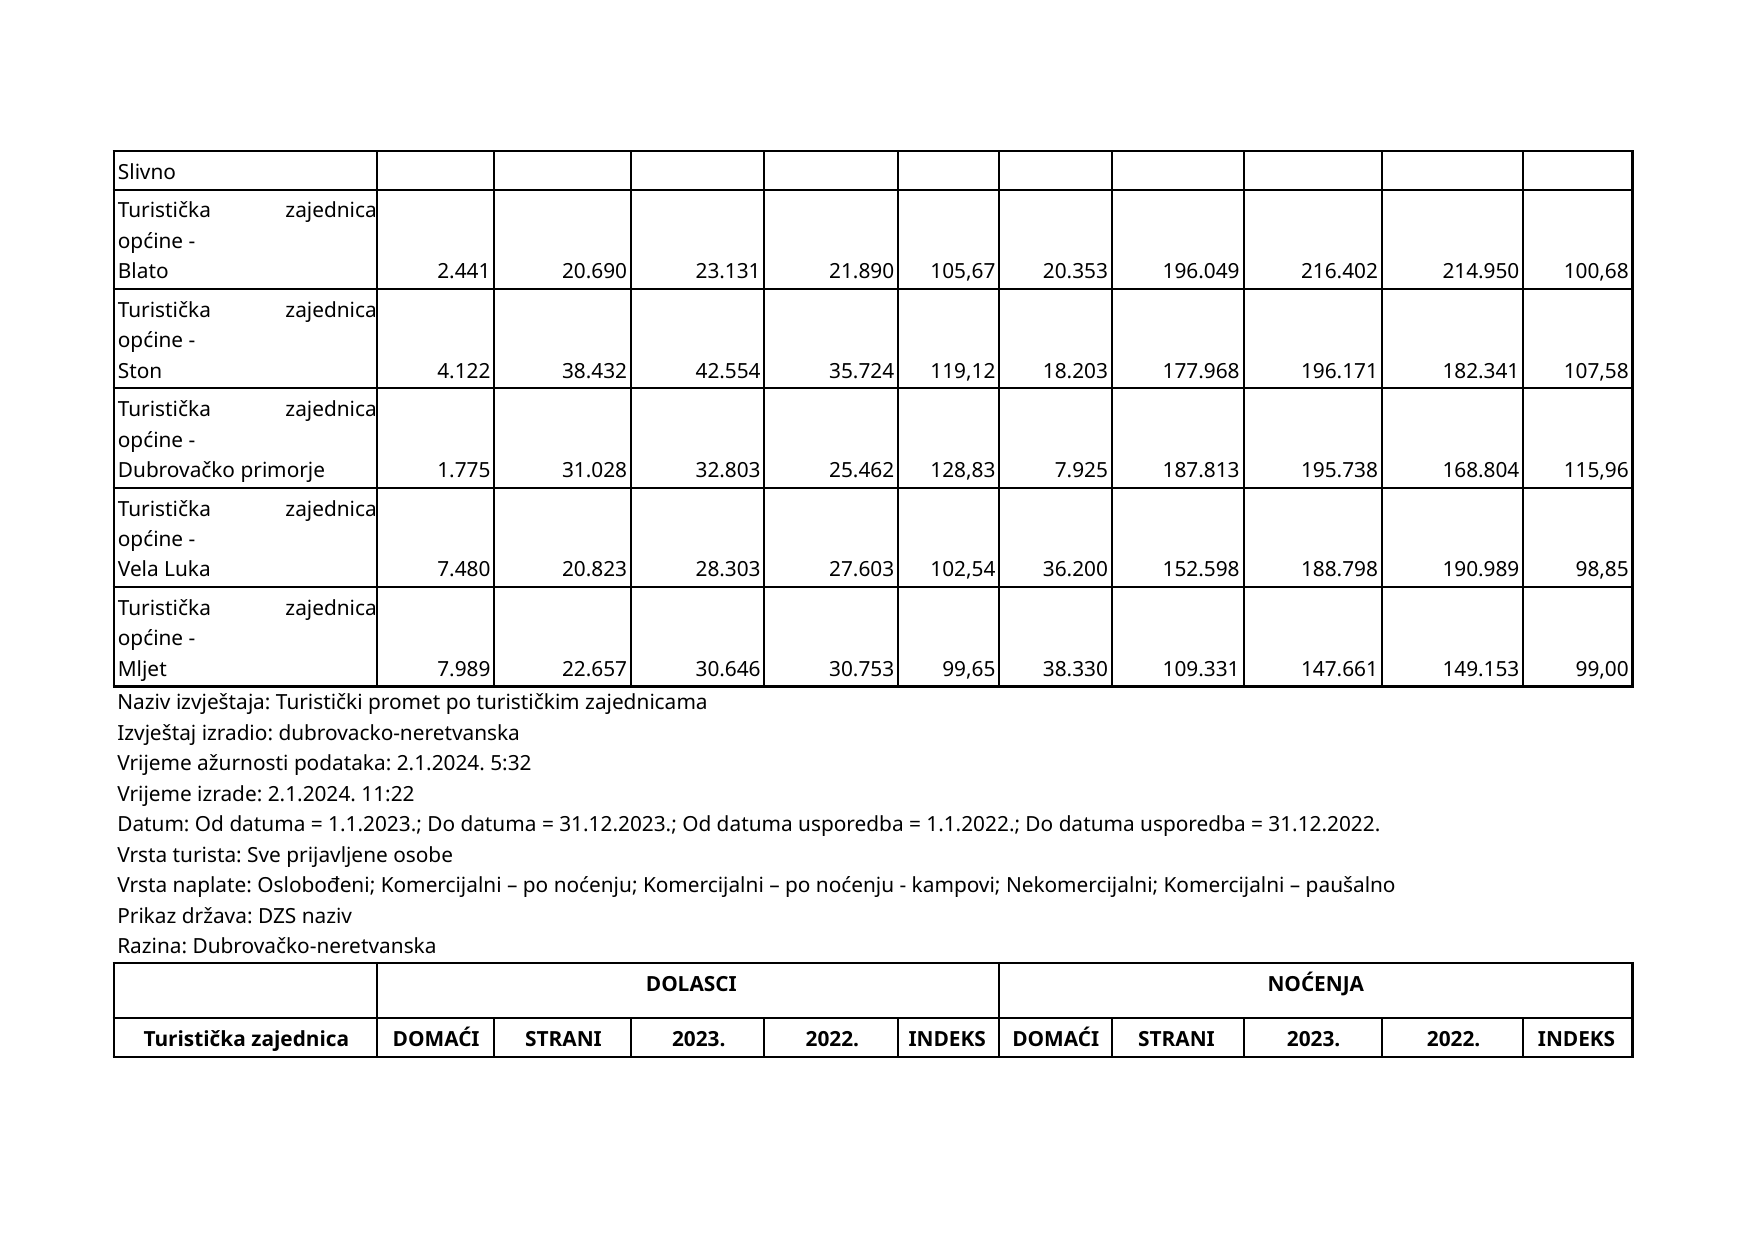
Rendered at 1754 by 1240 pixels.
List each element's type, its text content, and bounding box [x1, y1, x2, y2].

table_cell 99,00 [1524, 588, 1631, 685]
table_cell 115,96 [1524, 389, 1631, 487]
table_cell 105,67 [899, 191, 998, 288]
table_cell [1524, 152, 1631, 188]
table_cell 2.441 [378, 191, 493, 288]
table_cell Turistička zajednica općine - Mljet [115, 588, 376, 685]
table_cell 25.462 [765, 389, 897, 487]
table_header [1112, 964, 1243, 1017]
table_cell [899, 152, 998, 188]
table_cell 128,83 [899, 389, 998, 487]
table_cell Turistička zajednica općine - Dubrovačko primorje [115, 389, 376, 487]
text Razina: Dubrovačko-neretvanska [117, 931, 1604, 960]
table_cell Turistička zajednica [115, 1019, 376, 1056]
table_cell INDEKS [1524, 1019, 1631, 1056]
table_cell Turistička zajednica općine - Vela Luka [115, 489, 376, 586]
table_cell INDEKS [899, 1019, 998, 1056]
table_header [115, 964, 376, 1017]
text Naziv izvještaja: Turistički promet po turističkim zajednicama [117, 688, 1604, 716]
table_cell 147.661 [1245, 588, 1381, 685]
table_cell 30.753 [765, 588, 897, 685]
table_cell 7.989 [378, 588, 493, 685]
table_cell [765, 152, 897, 188]
table_cell 196.171 [1245, 290, 1381, 387]
table_cell 18.203 [1000, 290, 1111, 387]
table_header [898, 964, 998, 1017]
table_cell 152.598 [1113, 489, 1243, 586]
table_cell [632, 152, 763, 188]
table_cell 1.775 [378, 389, 493, 487]
table_cell 102,54 [899, 489, 998, 586]
table_cell 190.989 [1383, 489, 1522, 586]
table_cell 32.803 [632, 389, 763, 487]
table_cell 36.200 [1000, 489, 1111, 586]
table_header NOĆENJA [1244, 964, 1382, 1017]
table_cell 38.432 [495, 290, 630, 387]
table_cell 30.646 [632, 588, 763, 685]
table_cell [495, 152, 630, 188]
table_cell 187.813 [1113, 389, 1243, 487]
table_header [1382, 964, 1523, 1017]
table_cell 7.480 [378, 489, 493, 586]
table_cell - Slivno [115, 152, 376, 188]
table_cell 188.798 [1245, 489, 1381, 586]
table_cell 28.303 [632, 489, 763, 586]
table_cell 177.968 [1113, 290, 1243, 387]
table_cell DOMAĆI [1000, 1019, 1111, 1056]
table_header [1523, 964, 1631, 1017]
table_cell [1245, 152, 1381, 188]
table_cell 7.925 [1000, 389, 1111, 487]
table_cell Turistička zajednica općine - Blato [115, 191, 376, 288]
table_cell [378, 152, 493, 188]
table_header [764, 964, 898, 1017]
table_cell 2023. [632, 1019, 763, 1056]
table_header DOLASCI [494, 964, 764, 1017]
table_cell 20.823 [495, 489, 630, 586]
table_cell 214.950 [1383, 191, 1522, 288]
text Vrijeme ažurnosti podataka: 2.1.2024. 5:32 Vrijeme izrade: 2.1.2024. 11:22 [117, 748, 585, 807]
table_header [1000, 964, 1112, 1017]
table_cell 20.690 [495, 191, 630, 288]
table_cell 98,85 [1524, 489, 1631, 586]
table_cell 100,68 [1524, 191, 1631, 288]
text Izvještaj izradio: dubrovacko-neretvanska [117, 718, 1604, 746]
table_cell STRANI [1113, 1019, 1243, 1056]
table_cell 27.603 [765, 489, 897, 586]
text Vrsta turista: Sve prijavljene osobe [117, 840, 1604, 868]
table_cell 22.657 [495, 588, 630, 685]
table_cell 168.804 [1383, 389, 1522, 487]
table_cell 20.353 [1000, 191, 1111, 288]
table_header [378, 964, 494, 1017]
table_cell 216.402 [1245, 191, 1381, 288]
table_cell DOMAĆI [378, 1019, 493, 1056]
table_cell 4.122 [378, 290, 493, 387]
table_cell [1383, 152, 1522, 188]
table_cell 99,65 [899, 588, 998, 685]
table_cell Turistička zajednica općine - Ston [115, 290, 376, 387]
table_cell [1000, 152, 1111, 188]
table_cell 2023. [1245, 1019, 1381, 1056]
table_cell 2022. [765, 1019, 897, 1056]
table_cell 42.554 [632, 290, 763, 387]
table_cell 119,12 [899, 290, 998, 387]
table_cell [1113, 152, 1243, 188]
table_cell 31.028 [495, 389, 630, 487]
table_cell 35.724 [765, 290, 897, 387]
table_cell 21.890 [765, 191, 897, 288]
text Datum: Od datuma = 1.1.2023.; Do datuma = 31.12.2023.; Od datuma usporedba = 1.1.2022.; Do datuma usporedba = 31.12.2022. [117, 809, 1604, 838]
table_cell 23.131 [632, 191, 763, 288]
table_cell 196.049 [1113, 191, 1243, 288]
text Vrsta naplate: Oslobođeni; Komercijalni – po noćenju; Komercijalni – po noćenju - kampovi; Nekomercijalni; Komercijalni – paušalno [117, 870, 1604, 899]
table_cell 107,58 [1524, 290, 1631, 387]
table_cell 2022. [1383, 1019, 1522, 1056]
text Prikaz država: DZS naziv [117, 901, 1604, 929]
table_cell 38.330 [1000, 588, 1111, 685]
table_cell 195.738 [1245, 389, 1381, 487]
table_cell 149.153 [1383, 588, 1522, 685]
table_cell 109.331 [1113, 588, 1243, 685]
table_cell 182.341 [1383, 290, 1522, 387]
table_cell STRANI [495, 1019, 630, 1056]
